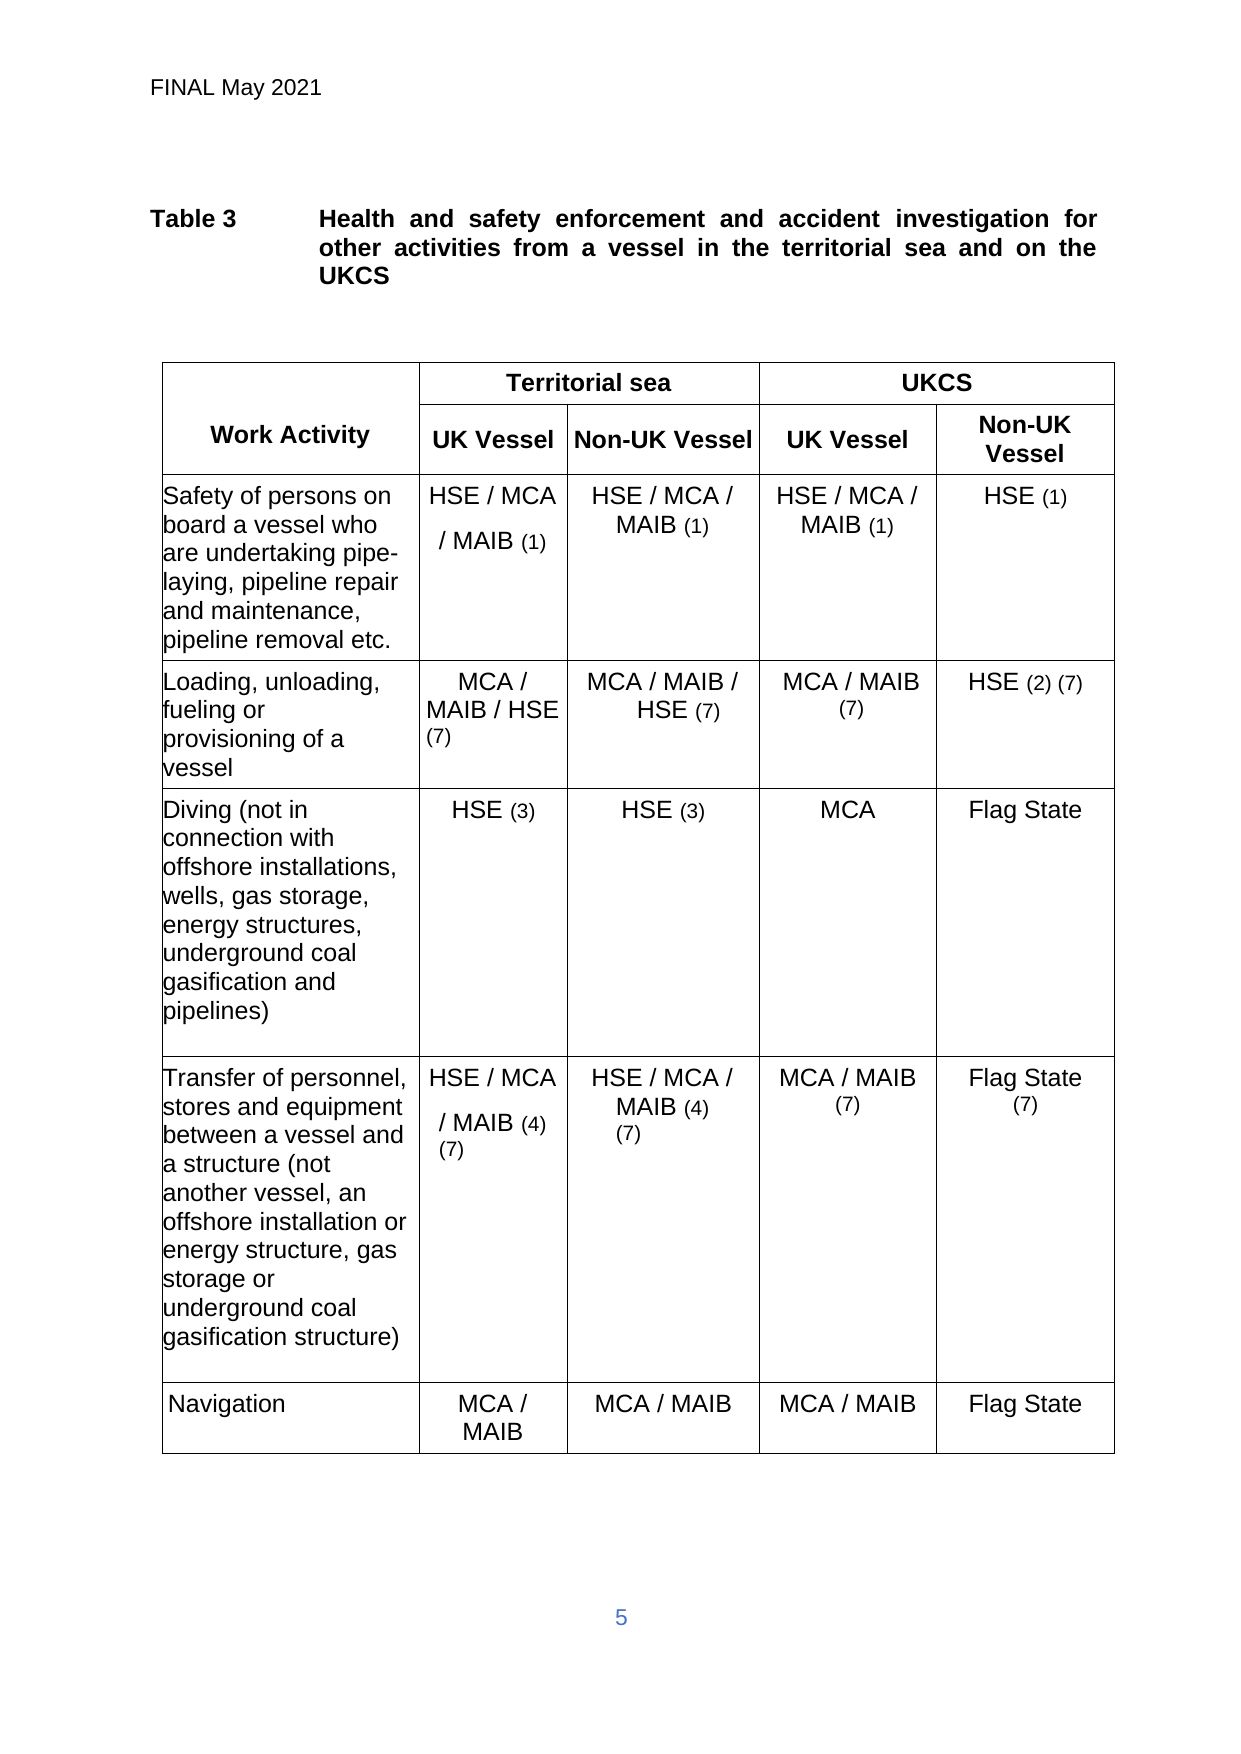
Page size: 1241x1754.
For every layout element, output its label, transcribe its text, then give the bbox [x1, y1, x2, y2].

table_cell MCA / MAIB / HSE (7) [420, 661, 567, 788]
table_cell Non-UK Vessel [568, 405, 759, 474]
table_cell Flag State [937, 1383, 1114, 1452]
table_cell Transfer of personnel, stores and equipment between a vessel and a structure (not another vessel, an offshore installation or energy structure, gas storage or underground coal gasification structure) [163, 1057, 419, 1382]
subtitle Table 3 Health and safety enforcement and accident investigation for other activities from a vessel in the territorial sea and on the UKCS [150, 204, 1097, 290]
table_cell Navigation [163, 1383, 419, 1452]
table_cell HSE (1) [937, 475, 1114, 660]
table_cell UK Vessel [760, 405, 936, 474]
table_cell HSE / MCA / MAIB (1) [420, 475, 567, 660]
table_cell MCA / MAIB [568, 1383, 759, 1452]
table_header UKCS [760, 363, 1114, 403]
table_cell Diving (not in connection with offshore installations, wells, gas storage, energy structures, underground coal gasification and pipelines) [163, 789, 419, 1056]
table_cell Non-UK Vessel [937, 405, 1114, 474]
table_cell HSE / MCA / MAIB (1) [568, 475, 759, 660]
table_cell MCA / MAIB [420, 1383, 567, 1452]
table_cell HSE / MCA / MAIB (1) [760, 475, 936, 660]
table_cell Loading, unloading, fueling or provisioning of a vessel [163, 661, 419, 788]
table_cell HSE / MCA / MAIB (4) (7) [568, 1057, 759, 1382]
table_cell HSE / MCA / MAIB (4) (7) [420, 1057, 567, 1382]
table_cell Safety of persons on board a vessel who are undertaking pipe- laying, pipeline repair and maintenance, pipeline removal etc. [163, 475, 419, 660]
table_cell HSE (3) [420, 789, 567, 1056]
table_cell Flag State (7) [937, 1057, 1114, 1382]
table_cell MCA [760, 789, 936, 1056]
table_cell HSE (2) (7) [937, 661, 1114, 788]
table_cell HSE (3) [568, 789, 759, 1056]
table_cell UK Vessel [420, 405, 567, 474]
table_header Work Activity [163, 363, 419, 474]
table_cell MCA / MAIB (7) [760, 1057, 936, 1382]
table_cell MCA / MAIB / HSE (7) [568, 661, 759, 788]
table_cell MCA / MAIB [760, 1383, 936, 1452]
table_cell MCA / MAIB (7) [760, 661, 936, 788]
table_cell Flag State [937, 789, 1114, 1056]
table_header Territorial sea [420, 363, 759, 403]
